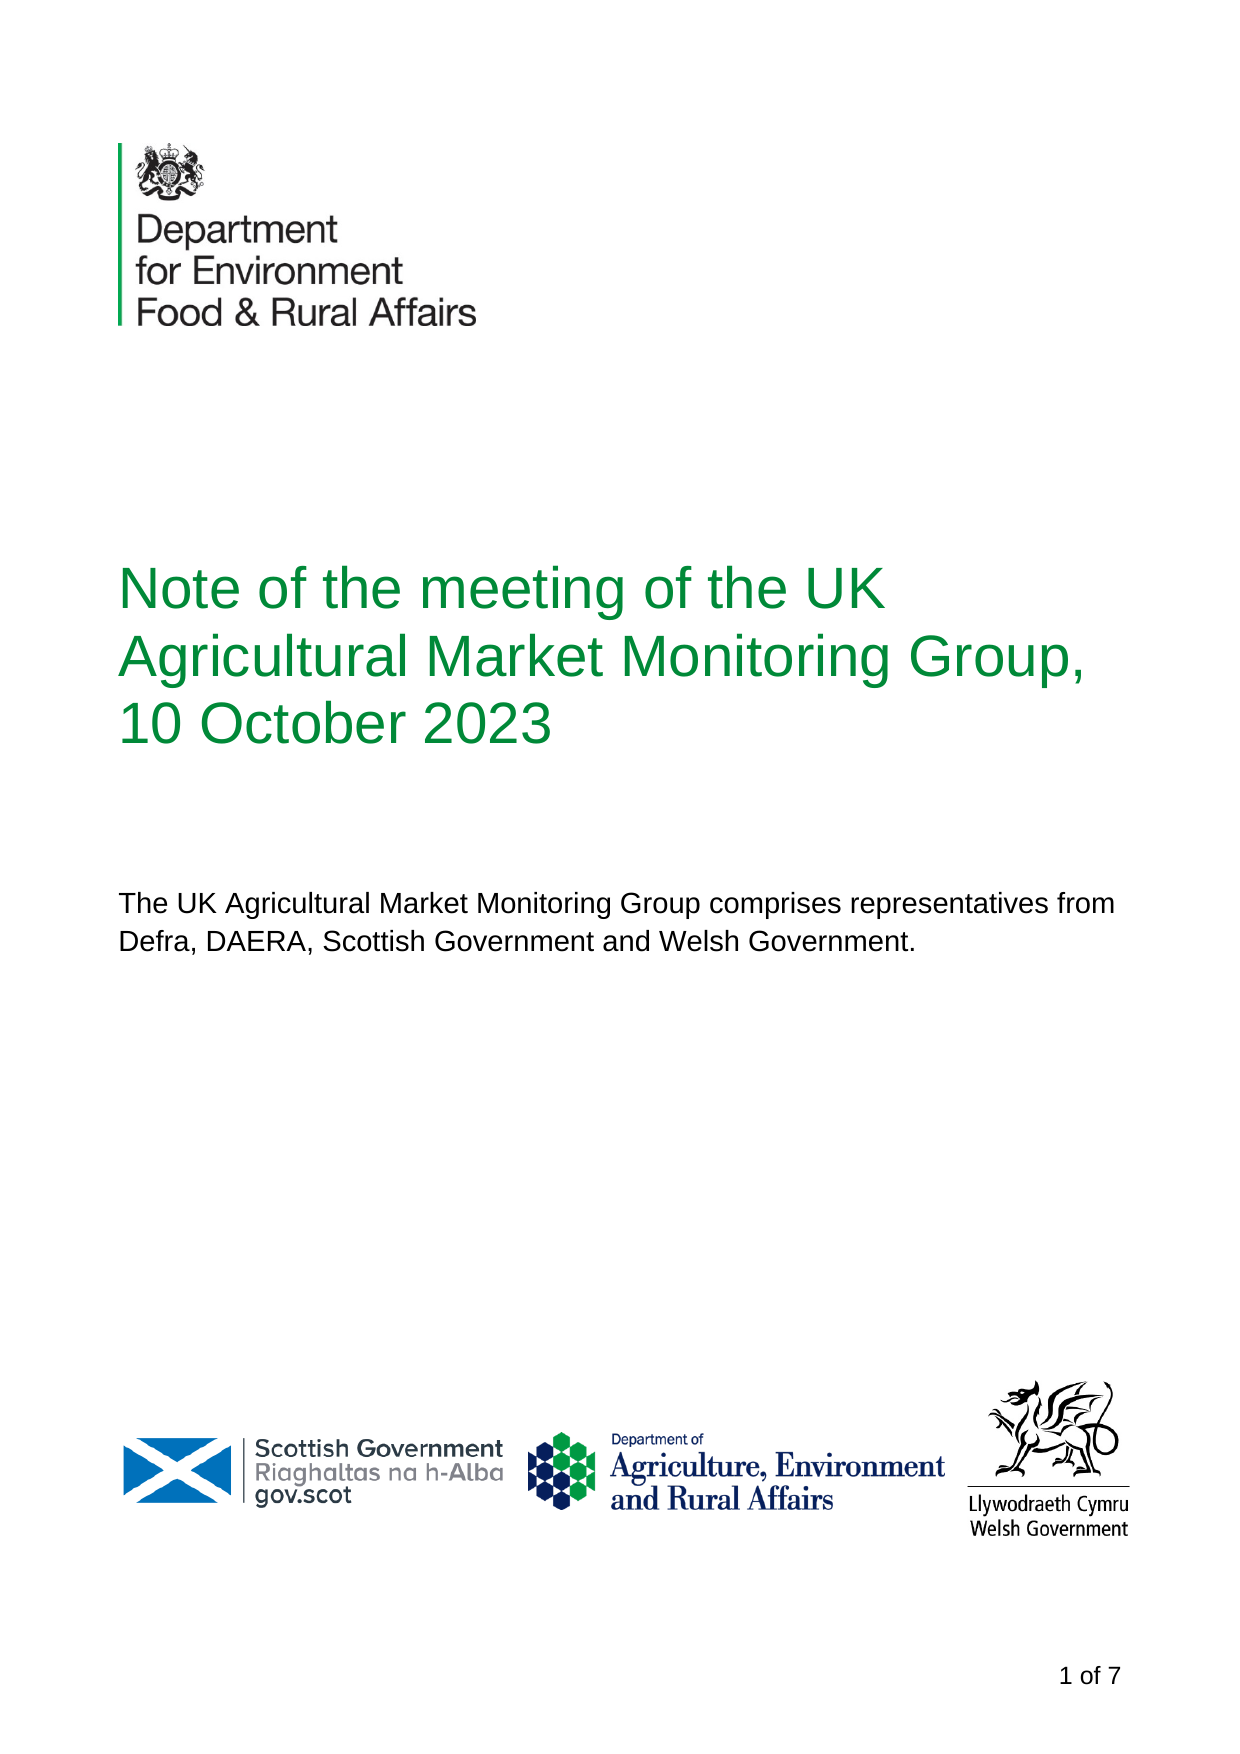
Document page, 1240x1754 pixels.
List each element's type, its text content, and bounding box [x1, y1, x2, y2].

title Note of the meeting of the UK Agricultural Market Monitoring Group, 10 October 2023 [118, 554, 1121, 756]
text The UK Agricultural Market Monitoring Group comprises representatives from Defra, DAERA, Scottish Government and Welsh Government. [118, 886, 1121, 958]
